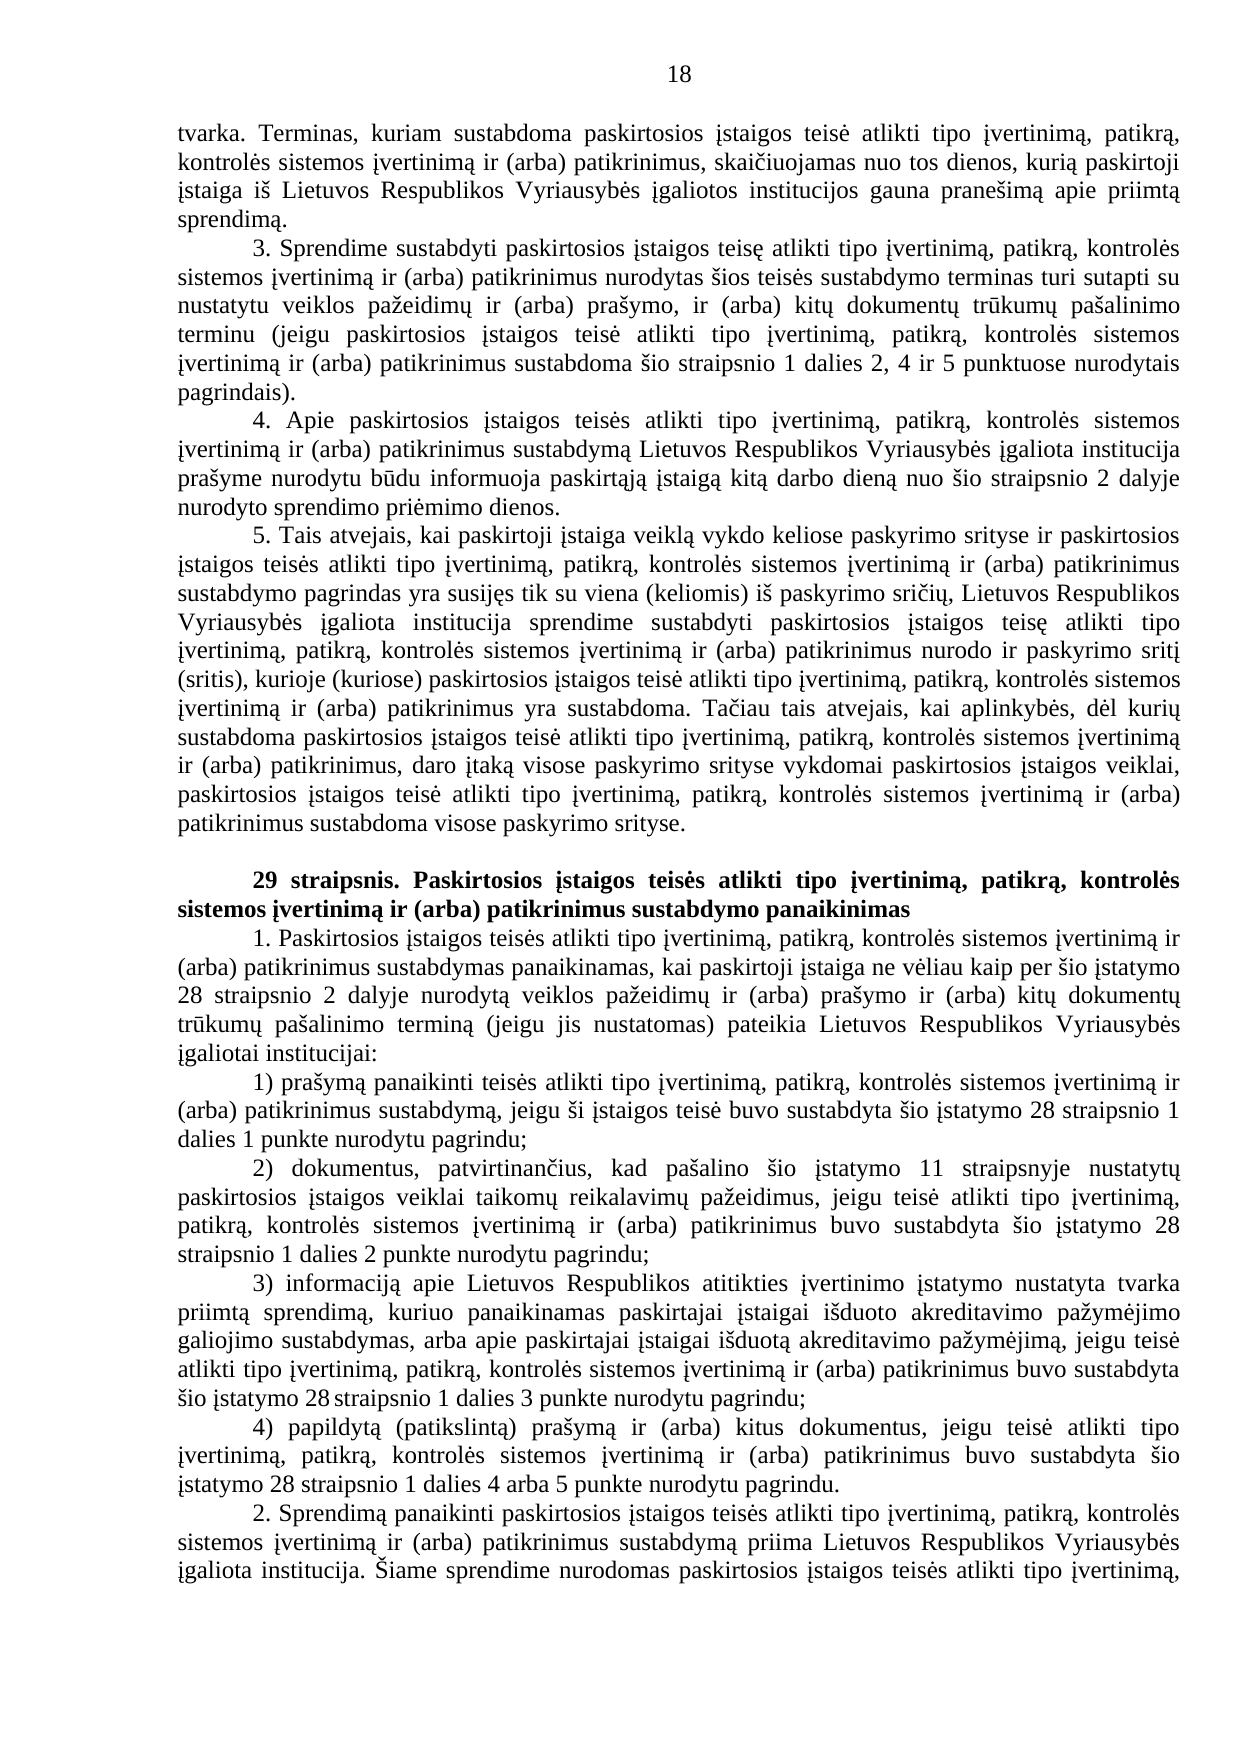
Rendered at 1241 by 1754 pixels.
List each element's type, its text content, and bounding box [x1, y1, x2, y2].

text 5. Tais atvejais, kai paskirtoji įstaiga veiklą vykdo keliose paskyrimo srityse ir paskirtosios įstaigos teisės atlikti tipo įvertinimą, patikrą, kontrolės sistemos įvertinimą ir (arba) patikrinimus sustabdymo pagrindas yra susijęs tik su viena (keliomis) iš paskyrimo sričių, Lietuvos Respublikos Vyriausybės įgaliota institucija sprendime sustabdyti paskirtosios įstaigos teisę atlikti tipo įvertinimą, patikrą, kontrolės sistemos įvertinimą ir (arba) patikrinimus nurodo ir paskyrimo sritį (sritis), kurioje (kuriose) paskirtosios įstaigos teisė atlikti tipo įvertinimą, patikrą, kontrolės sistemos įvertinimą ir (arba) patikrinimus yra sustabdoma. Tačiau tais atvejais, kai aplinkybės, dėl kurių sustabdoma paskirtosios įstaigos teisė atlikti tipo įvertinimą, patikrą, kontrolės sistemos įvertinimą ir (arba) patikrinimus, daro įtaką visose paskyrimo srityse vykdomai paskirtosios įstaigos veiklai, paskirtosios įstaigos teisė atlikti tipo įvertinimą, patikrą, kontrolės sistemos įvertinimą ir (arba) patikrinimus sustabdoma visose paskyrimo srityse. [177, 521, 1181, 837]
text tvarka. Terminas, kuriam sustabdoma paskirtosios įstaigos teisė atlikti tipo įvertinimą, patikrą, kontrolės sistemos įvertinimą ir (arba) patikrinimus, skaičiuojamas nuo tos dienos, kurią paskirtoji įstaiga iš Lietuvos Respublikos Vyriausybės įgaliotos institucijos gauna pranešimą apie priimtą sprendimą. [177, 118, 1181, 233]
text 3. Sprendime sustabdyti paskirtosios įstaigos teisę atlikti tipo įvertinimą, patikrą, kontrolės sistemos įvertinimą ir (arba) patikrinimus nurodytas šios teisės sustabdymo terminas turi sutapti su nustatytu veiklos pažeidimų ir (arba) prašymo, ir (arba) kitų dokumentų trūkumų pašalinimo terminu (jeigu paskirtosios įstaigos teisė atlikti tipo įvertinimą, patikrą, kontrolės sistemos įvertinimą ir (arba) patikrinimus sustabdoma šio straipsnio 1 dalies 2, 4 ir 5 punktuose nurodytais pagrindais). [177, 233, 1181, 406]
text 2) dokumentus, patvirtinančius, kad pašalino šio įstatymo 11 straipsnyje nustatytų paskirtosios įstaigos veiklai taikomų reikalavimų pažeidimus, jeigu teisė atlikti tipo įvertinimą, patikrą, kontrolės sistemos įvertinimą ir (arba) patikrinimus buvo sustabdyta šio įstatymo 28 straipsnio 1 dalies 2 punkte nurodytu pagrindu; [177, 1153, 1181, 1268]
text 1) prašymą panaikinti teisės atlikti tipo įvertinimą, patikrą, kontrolės sistemos įvertinimą ir (arba) patikrinimus sustabdymą, jeigu ši įstaigos teisė buvo sustabdyta šio įstatymo 28 straipsnio 1 dalies 1 punkte nurodytu pagrindu; [177, 1067, 1181, 1153]
text 29 straipsnis. Paskirtosios įstaigos teisės atlikti tipo įvertinimą, patikrą, kontrolės sistemos įvertinimą ir (arba) patikrinimus sustabdymo panaikinimas [177, 866, 1181, 923]
text 2. Sprendimą panaikinti paskirtosios įstaigos teisės atlikti tipo įvertinimą, patikrą, kontrolės sistemos įvertinimą ir (arba) patikrinimus sustabdymą priima Lietuvos Respublikos Vyriausybės įgaliota institucija. Šiame sprendime nurodomas paskirtosios įstaigos teisės atlikti tipo įvertinimą, [177, 1498, 1181, 1584]
text 3) informaciją apie Lietuvos Respublikos atitikties įvertinimo įstatymo nustatyta tvarka priimtą sprendimą, kuriuo panaikinamas paskirtajai įstaigai išduoto akreditavimo pažymėjimo galiojimo sustabdymas, arba apie paskirtajai įstaigai išduotą akreditavimo pažymėjimą, jeigu teisė atlikti tipo įvertinimą, patikrą, kontrolės sistemos įvertinimą ir (arba) patikrinimus buvo sustabdyta šio įstatymo 28 straipsnio 1 dalies 3 punkte nurodytu pagrindu; [177, 1268, 1181, 1412]
text 1. Paskirtosios įstaigos teisės atlikti tipo įvertinimą, patikrą, kontrolės sistemos įvertinimą ir (arba) patikrinimus sustabdymas panaikinamas, kai paskirtoji įstaiga ne vėliau kaip per šio įstatymo 28 straipsnio 2 dalyje nurodytą veiklos pažeidimų ir (arba) prašymo ir (arba) kitų dokumentų trūkumų pašalinimo terminą (jeigu jis nustatomas) pateikia Lietuvos Respublikos Vyriausybės įgaliotai institucijai: [177, 923, 1181, 1067]
text 4) papildytą (patikslintą) prašymą ir (arba) kitus dokumentus, jeigu teisė atlikti tipo įvertinimą, patikrą, kontrolės sistemos įvertinimą ir (arba) patikrinimus buvo sustabdyta šio įstatymo 28 straipsnio 1 dalies 4 arba 5 punkte nurodytu pagrindu. [177, 1412, 1181, 1498]
text 4. Apie paskirtosios įstaigos teisės atlikti tipo įvertinimą, patikrą, kontrolės sistemos įvertinimą ir (arba) patikrinimus sustabdymą Lietuvos Respublikos Vyriausybės įgaliota institucija prašyme nurodytu būdu informuoja paskirtąją įstaigą kitą darbo dieną nuo šio straipsnio 2 dalyje nurodyto sprendimo priėmimo dienos. [177, 406, 1181, 521]
